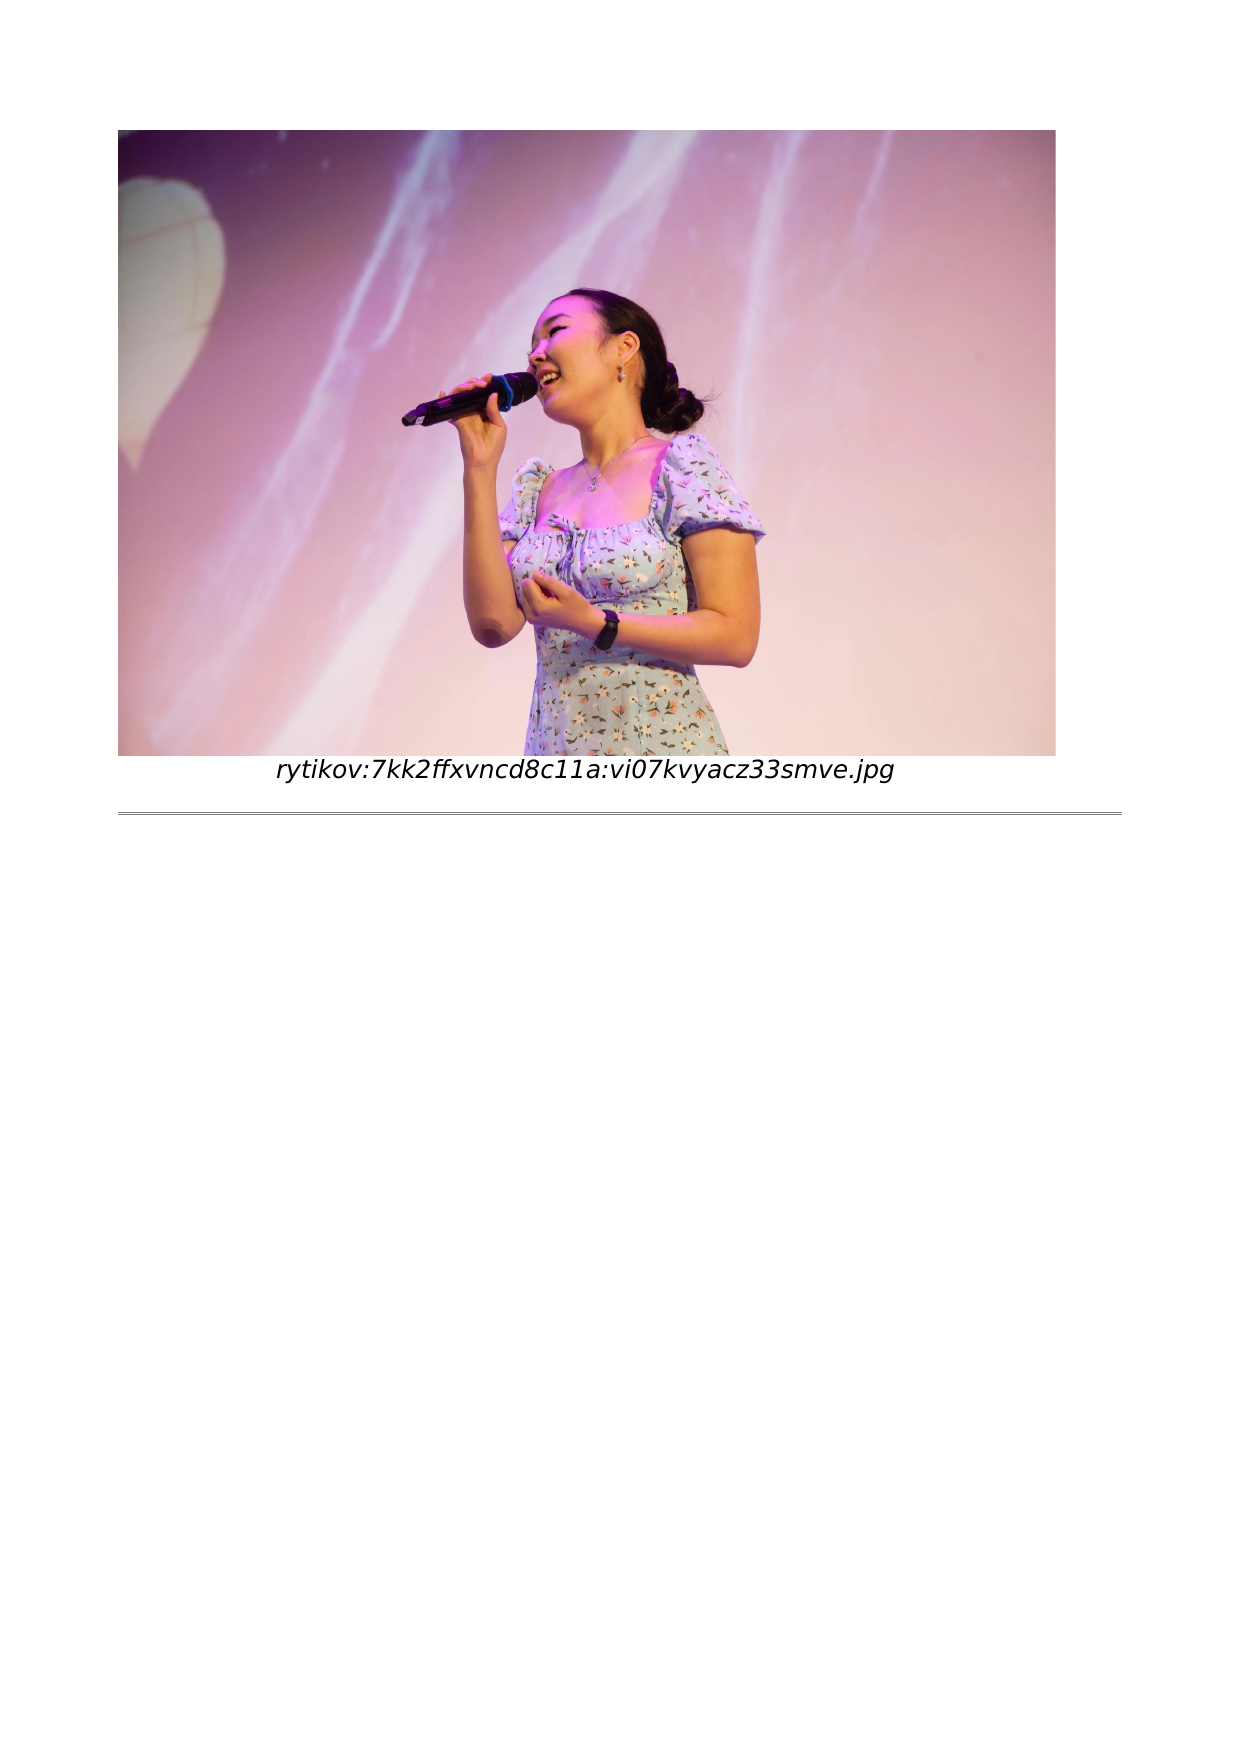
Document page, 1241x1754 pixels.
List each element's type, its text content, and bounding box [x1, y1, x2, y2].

picture [118, 130, 1056, 756]
text rytikov:7kk2ffxvncd8c11a:vi07kvyacz33smve.jpg [118, 756, 1056, 785]
